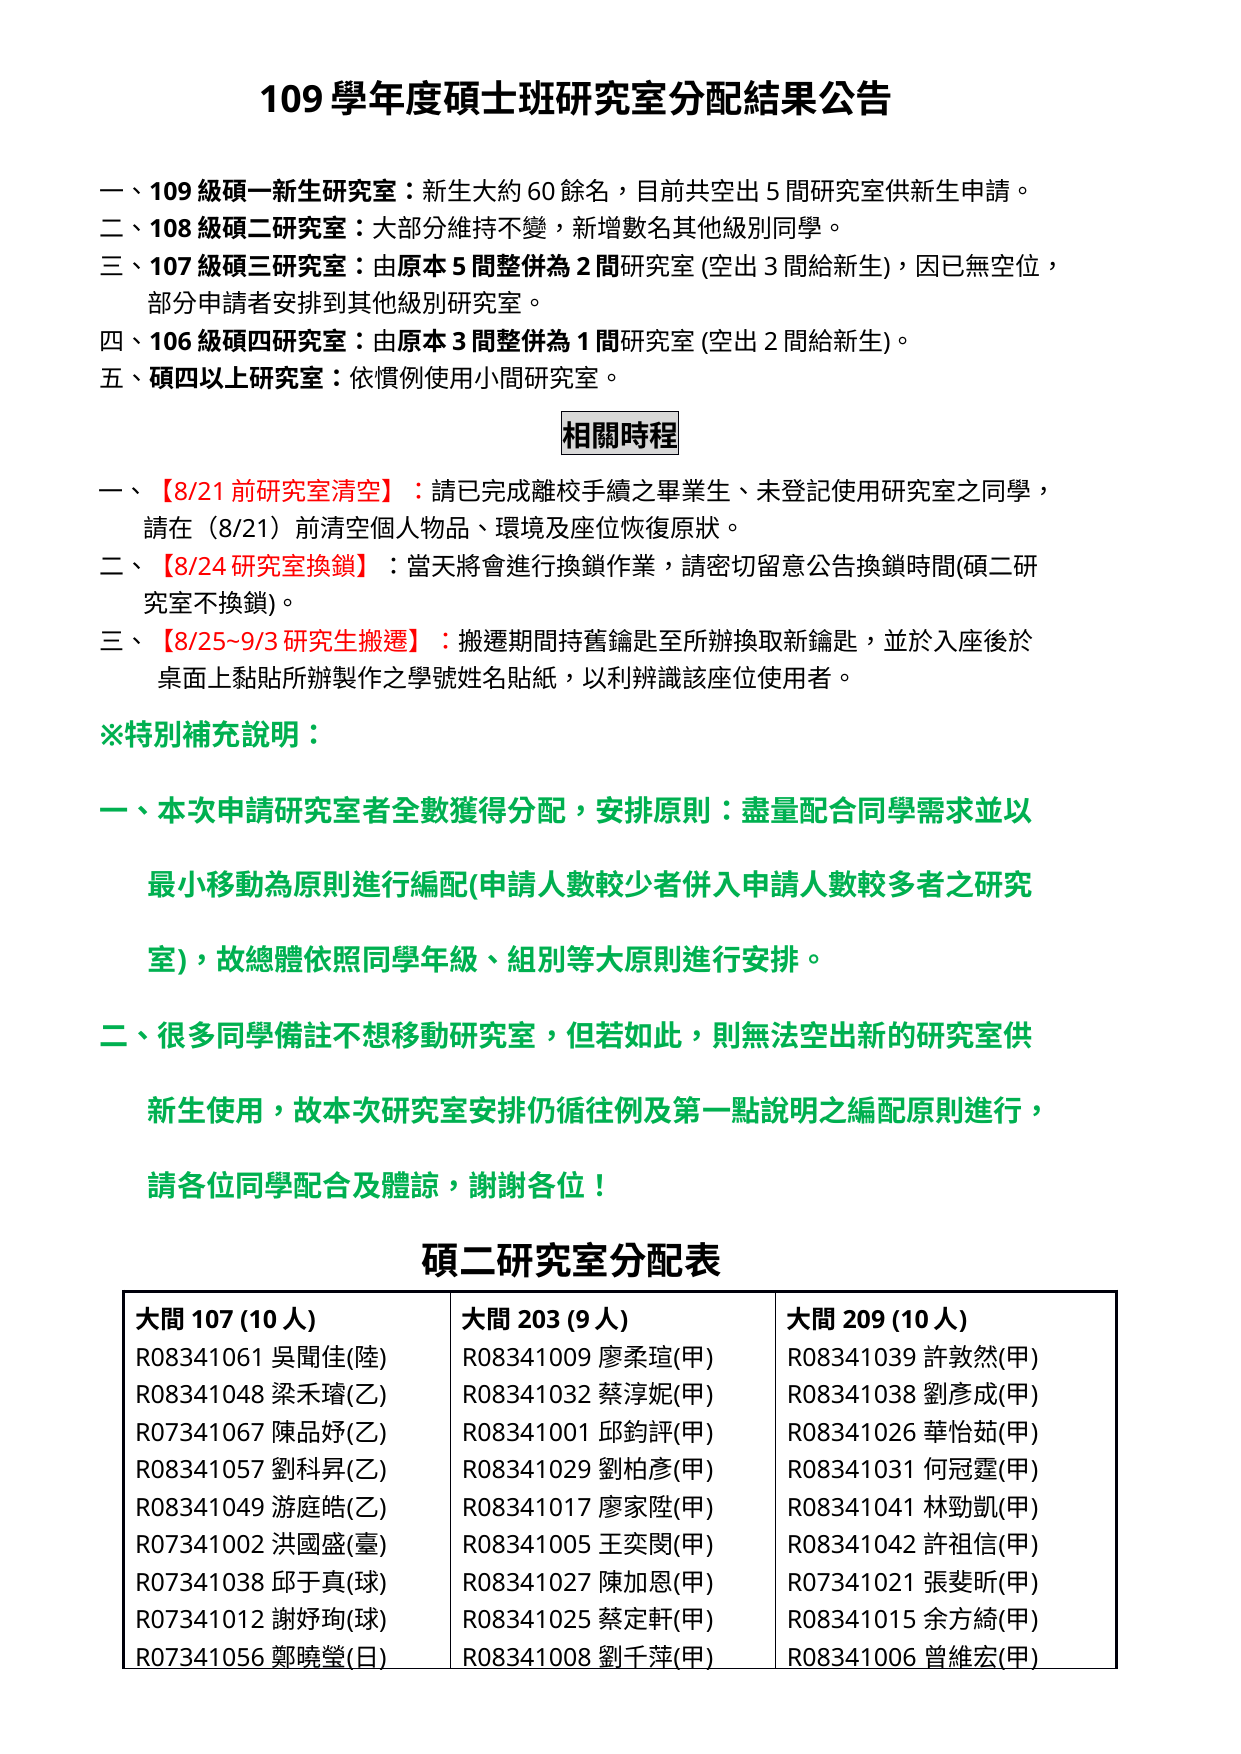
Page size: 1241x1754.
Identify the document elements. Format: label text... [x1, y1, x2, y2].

table_header 大間 107 (10人) R08341061 吳聞佳(陸) R08341048 梁禾璿(乙) R07341067 陳品妤(乙) R08341057 劉科昇(乙) R08341049 游庭皓(乙) R07341002 洪國盛(臺) R07341038 邱于真(球) R07341012 謝妤珣(球) R07341056 鄭曉瑩(日) [125, 1293, 450, 1668]
text 一、本次申請研究室者全數獲得分配，安排原則：盡量配合同學需求並以最小移動為原則進行編配(申請人數較少者併入申請人數較多者之研究室)，故總體依照同學年級、組別等大原則進行安排。 [99, 764, 1053, 989]
text 碩二研究室分配表 [99, 1214, 1053, 1289]
text 四、106級碩四研究室：由原本3間整併為1間研究室 (空出2間給新生)。 [99, 314, 1053, 352]
text 一、【8/21前研究室清空】：請已完成離校手續之畢業生、未登記使用研究室之同學，請在（8/21）前清空個人物品、環境及座位恢復原狀。 [99, 464, 1053, 539]
text 二、【8/24研究室換鎖】：當天將會進行換鎖作業，請密切留意公告換鎖時間(碩二研究室不換鎖)。 [99, 539, 1053, 614]
text 相關時程 [187, 389, 1053, 464]
text 109學年度碩士班研究室分配結果公告 [99, 52, 1053, 127]
text 五、碩四以上研究室：依慣例使用小間研究室。 [99, 352, 1053, 389]
table_header 大間 203 (9人) R08341009 廖柔瑄(甲) R08341032 蔡淳妮(甲) R08341001 邱鈞評(甲) R08341029 劉柏彥(甲) R08341017 廖家陞(甲) R08341005 王奕閔(甲) R08341027 陳加恩(甲) R08341025 蔡定軒(甲) R08341008 劉千萍(甲) [451, 1293, 775, 1668]
text ※特別補充說明： [99, 689, 1053, 764]
text 二、很多同學備註不想移動研究室，但若如此，則無法空出新的研究室供新生使用，故本次研究室安排仍循往例及第一點說明之編配原則進行，請各位同學配合及體諒，謝謝各位！ [99, 989, 1053, 1214]
text 三、【8/25~9/3研究生搬遷】：搬遷期間持舊鑰匙至所辦換取新鑰匙，並於入座後於桌面上黏貼所辦製作之學號姓名貼紙，以利辨識該座位使用者。 [99, 614, 1053, 689]
text 一、109級碩一新生研究室：新生大約60餘名，目前共空出5間研究室供新生申請。 [99, 164, 1053, 202]
text 二、108級碩二研究室：大部分維持不變，新增數名其他級別同學。 [99, 202, 1053, 239]
table_header 大間 209 (10人) R08341039 許敦然(甲) R08341038 劉彥成(甲) R08341026 華怡茹(甲) R08341031 何冠霆(甲) R08341041 林勁凱(甲) R08341042 許祖信(甲) R07341021 張斐昕(甲) R08341015 余方綺(甲) R08341006 曾維宏(甲) [776, 1293, 1115, 1668]
text 三、107級碩三研究室：由原本5間整併為2間研究室 (空出3間給新生)，因已無空位，部分申請者安排到其他級別研究室。 [99, 239, 1053, 314]
